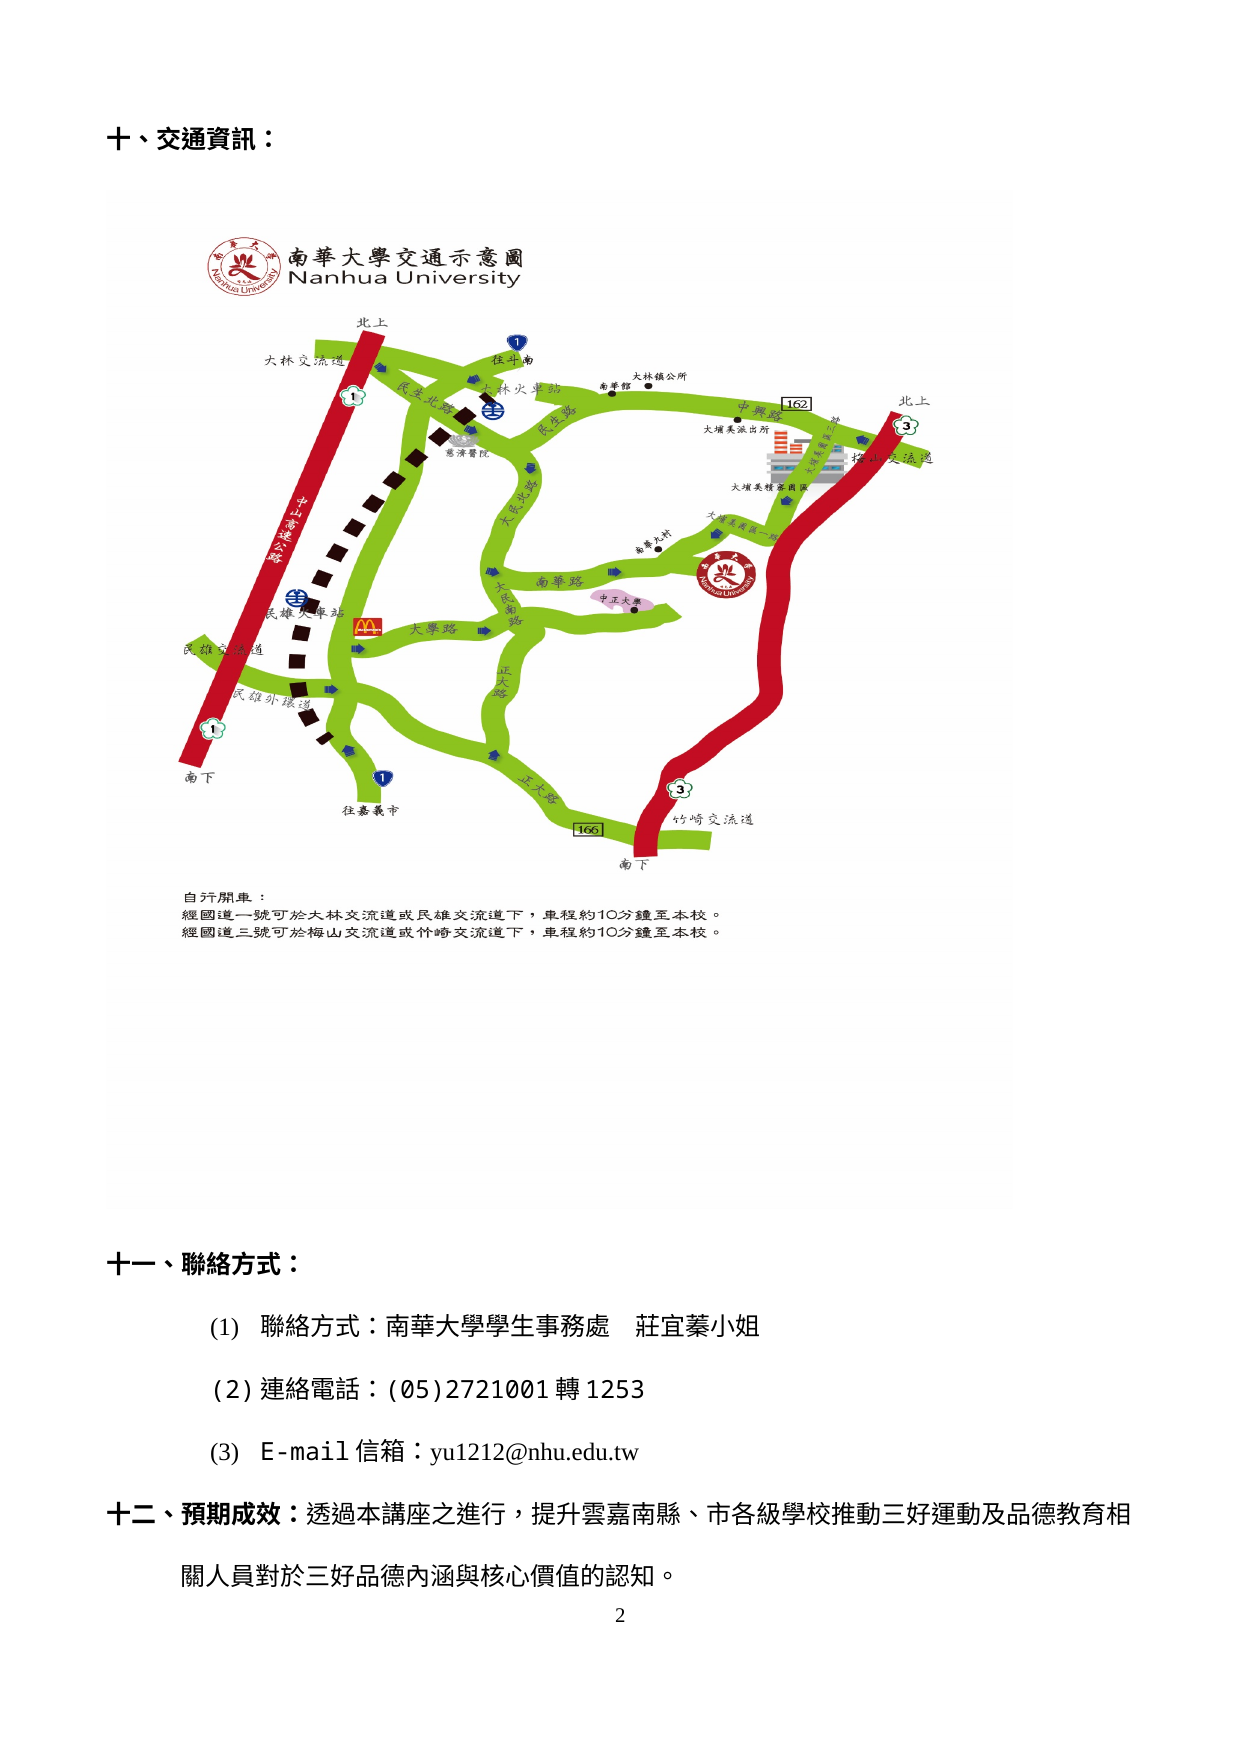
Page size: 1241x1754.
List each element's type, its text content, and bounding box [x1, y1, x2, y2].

text 十二、預期成效：透過本講座之進行，提升雲嘉南縣、市各級學校推動三好運動及品德教育相關人員對於三好品德內涵與核心價值的認知。 [106, 1471, 1134, 1596]
list E-mail信箱：yu1212@nhu.edu.tw [210, 1408, 1134, 1471]
list 聯絡方式：南華大學學生事務處 莊宜蓁小姐 [210, 1283, 1134, 1346]
list 連絡電話：(05)2721001轉1253 [210, 1346, 1134, 1408]
text 十、交通資訊： [106, 96, 1134, 158]
text 十一、聯絡方式： [106, 1221, 1134, 1283]
